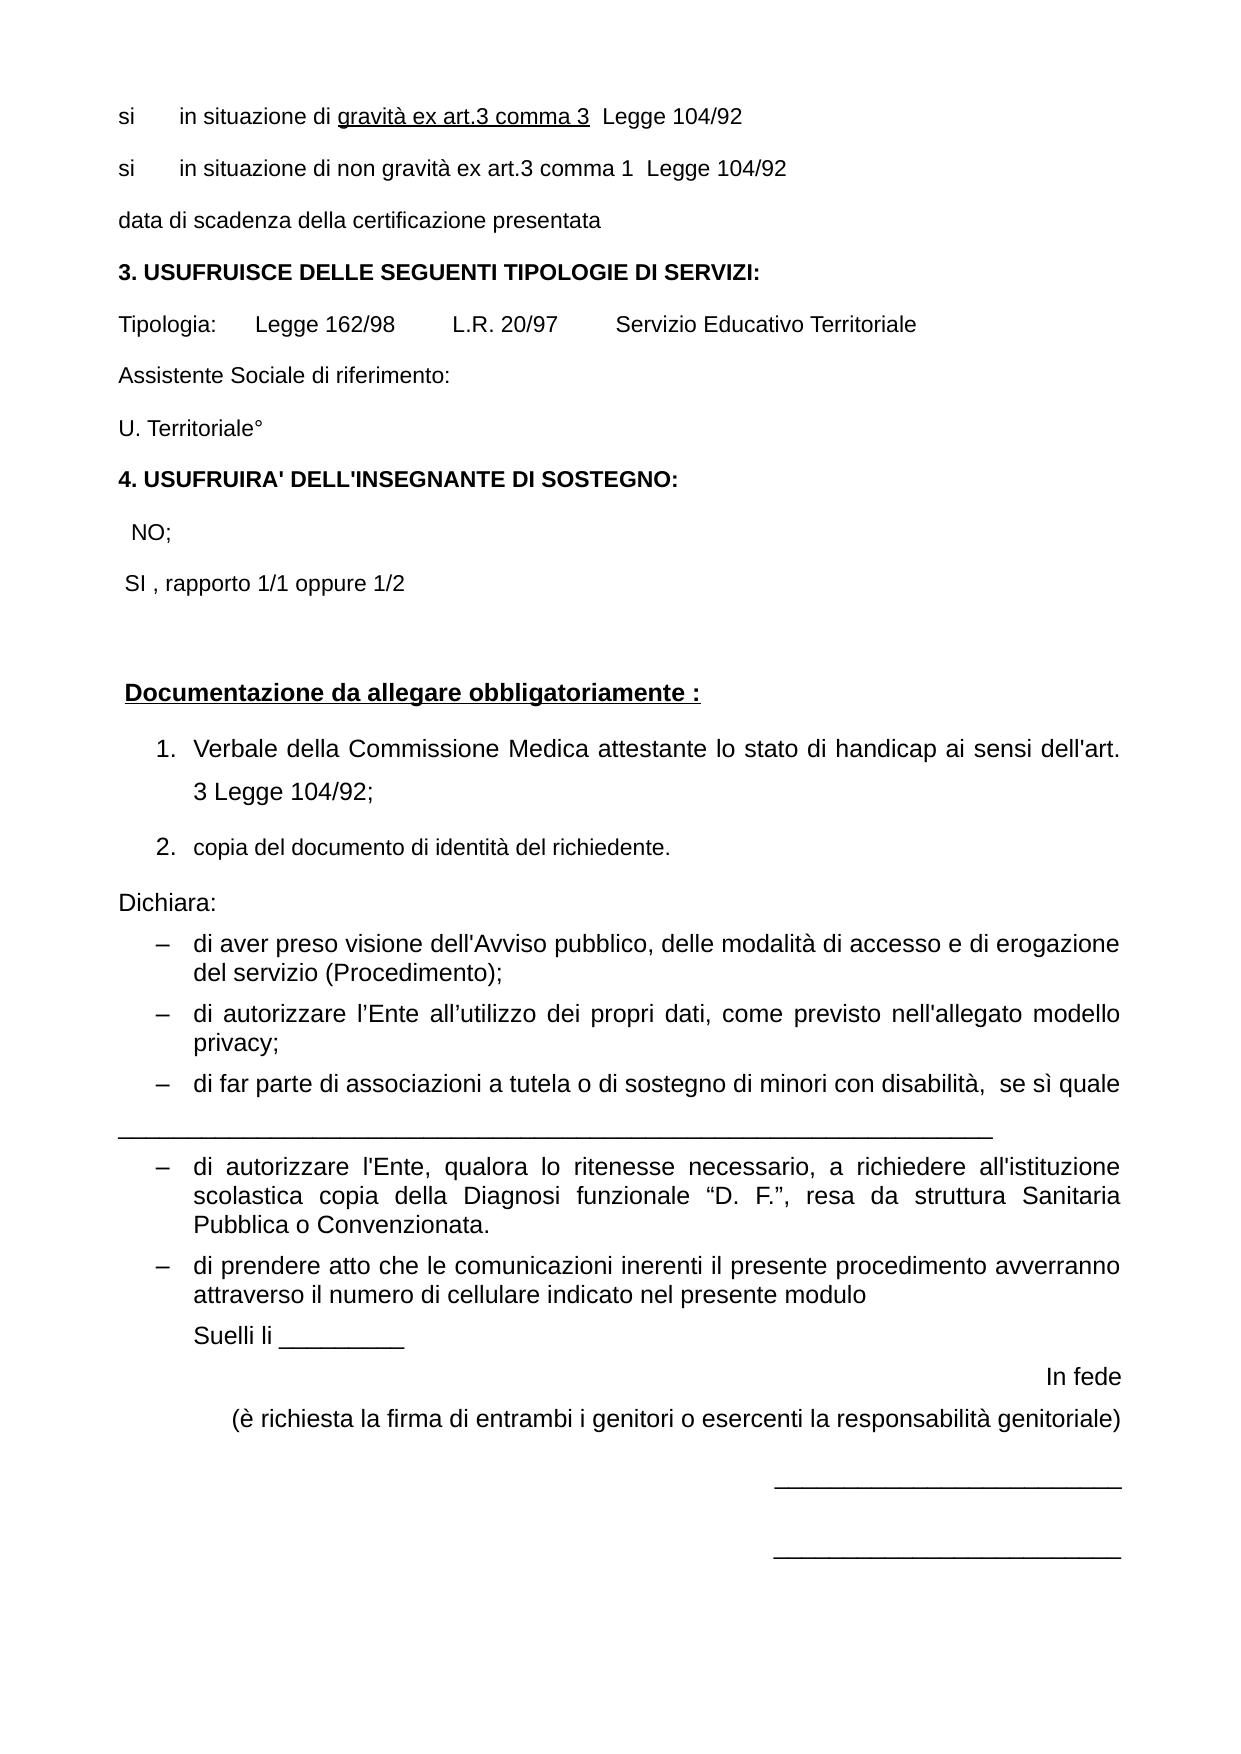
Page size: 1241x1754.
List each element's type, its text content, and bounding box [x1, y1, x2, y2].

list di far parte di associazioni a tutela o di sostegno di minori con disabilità, se sì quale [156, 1069, 1122, 1098]
text (è richiesta la firma di entrambi i genitori o esercenti la responsabilità genitoriale) _________________________ [118, 1403, 1122, 1490]
text si in situazione di gravità ex art.3 comma 3 Legge 104/92 [118, 103, 1122, 129]
list di aver preso visione dell'Avviso pubblico, delle modalità di accesso e di erogazione del servizio (Procedimento); [156, 929, 1122, 987]
text si in situazione di non gravità ex art.3 comma 1 Legge 104/92 [118, 154, 1122, 181]
text Assistente Sociale di riferimento: [118, 362, 1122, 389]
text data di scadenza della certificazione presentata [118, 207, 1122, 233]
list di autorizzare l'Ente, qualora lo ritenesse necessario, a richiedere all'istituzione scolastica copia della Diagnosi funzionale “D. F.”, resa da struttura Sanitaria Pubblica o Convenzionata. [156, 1152, 1122, 1238]
text _______________________________________________________________ [118, 1111, 1122, 1139]
list di prendere atto che le comunicazioni inerenti il presente procedimento avverranno attraverso il numero di cellulare indicato nel presente modulo [156, 1251, 1122, 1308]
text Dichiara: [118, 888, 1122, 917]
text U. Territoriale° [118, 414, 1122, 441]
list copia del documento di identità del richiedente. [156, 832, 1122, 861]
text NO; [118, 518, 1122, 545]
text Tipologia: Legge 162/98 L.R. 20/97 Servizio Educativo Territoriale [118, 311, 1122, 337]
list Verbale della Commissione Medica attestante lo stato di handicap ai sensi dell'art. 3 Legge 104/92; [156, 734, 1122, 806]
text _________________________ [118, 1531, 1122, 1560]
text 3. USUFRUISCE DELLE SEGUENTI TIPOLOGIE DI SERVIZI: [118, 258, 1122, 285]
list di autorizzare l’Ente all’utilizzo dei propri dati, come previsto nell'allegato modello privacy; [156, 999, 1122, 1057]
text 4. USUFRUIRA' DELL'INSEGNANTE DI SOSTEGNO: [118, 466, 1122, 493]
text SI , rapporto 1/1 oppure 1/2 [118, 570, 1122, 597]
text Suelli li _________ [193, 1321, 1122, 1350]
text Documentazione da allegare obbligatoriamente : [118, 678, 1122, 707]
text In fede [118, 1362, 1122, 1391]
